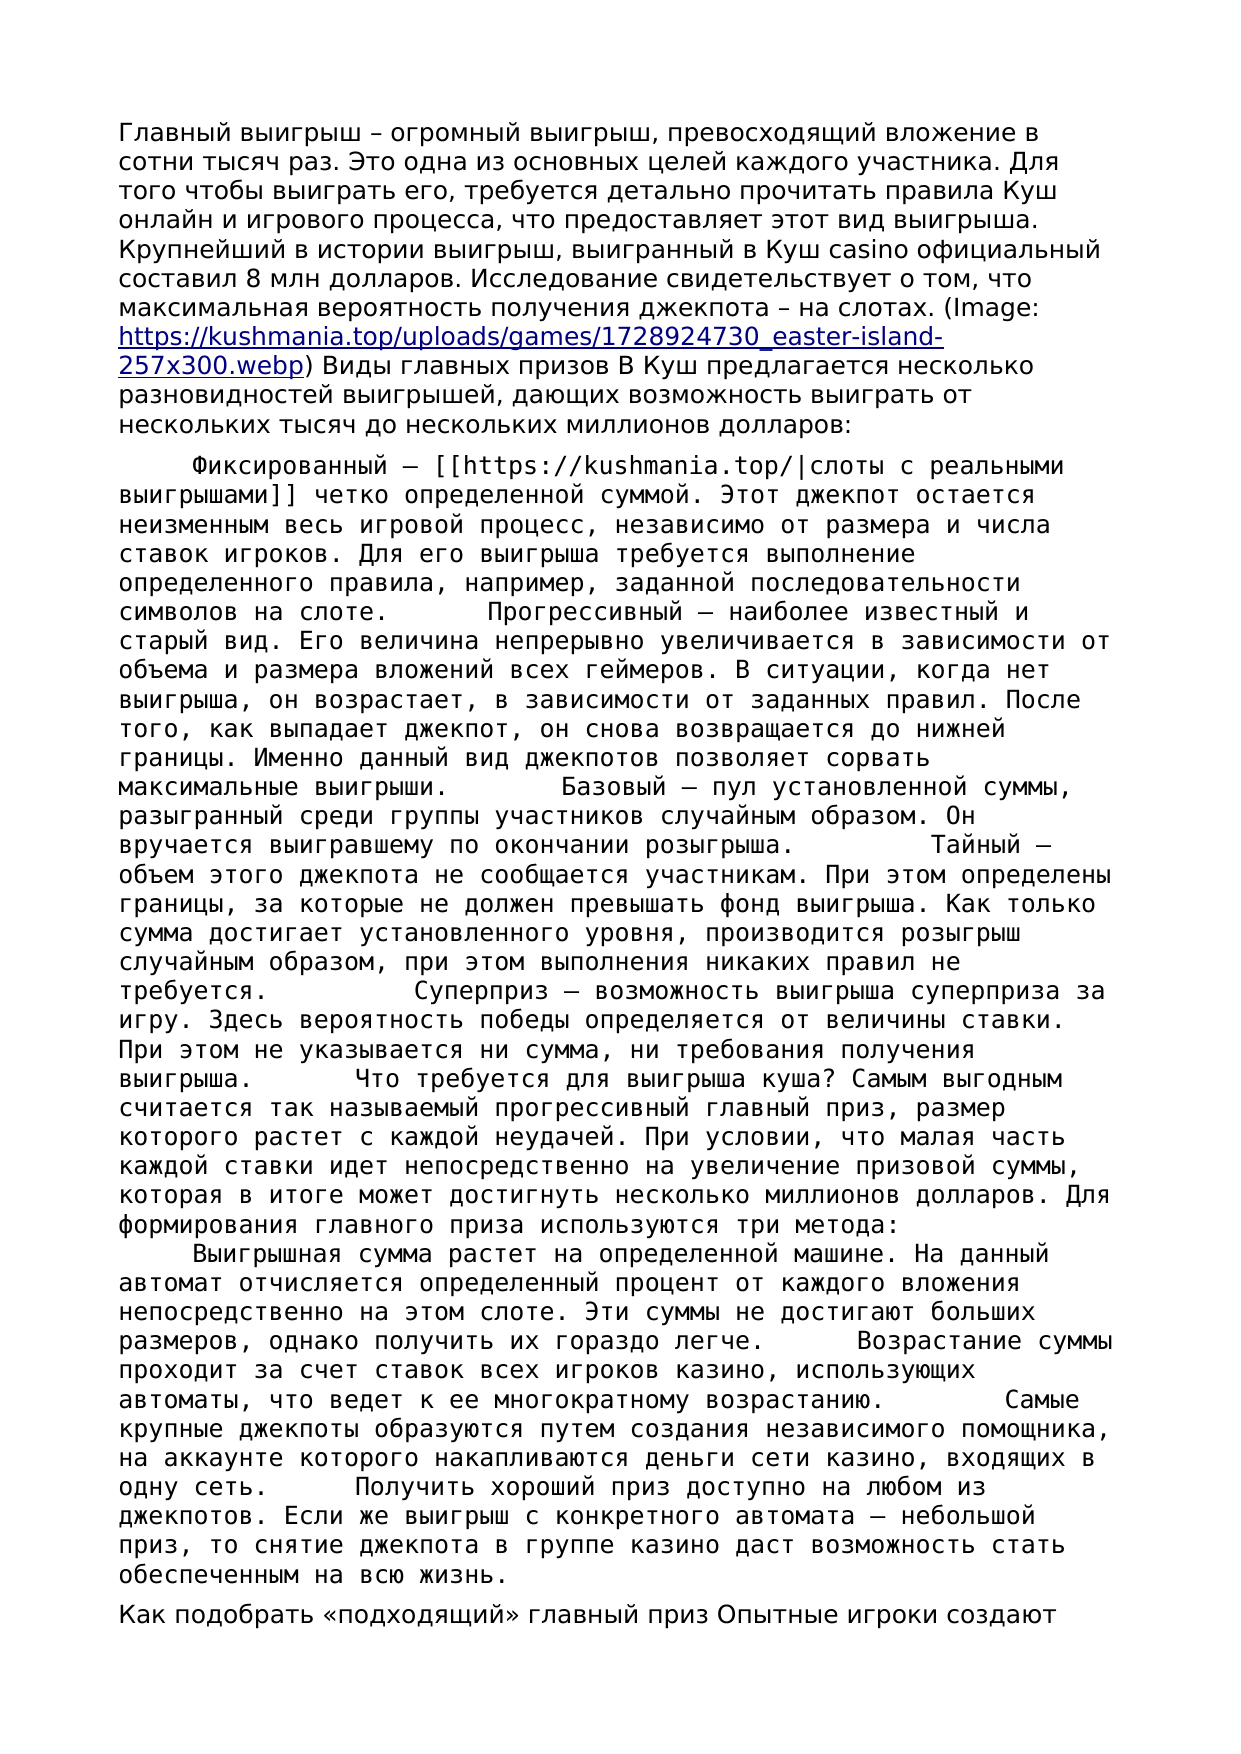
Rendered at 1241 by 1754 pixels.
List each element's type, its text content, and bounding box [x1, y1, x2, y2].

text Главный выигрыш – огромный выигрыш, превосходящий вложение в сотни тысяч раз. Это одна из основных целей каждого участника. Для того чтобы выиграть его, требуется детально прочитать правила Куш онлайн и игрового процесса, что предоставляет этот вид выигрыша. Крупнейший в истории выигрыш, выигранный в Куш casino официальный составил 8 млн долларов. Исследование свидетельствует о том, что максимальная вероятность получения джекпота – на слотах. (Image: https://kushmania.top/uploads/games/1728924730_easter-island-257x300.webp) Виды главных призов В Куш предлагается несколько разновидностей выигрышей, дающих возможность выиграть от нескольких тысяч до нескольких миллионов долларов: [118, 118, 1122, 439]
text Фиксированный – [[https://kushmania.top/|слоты с реальными выигрышами]] четко определенной суммой. Этот джекпот остается неизменным весь игровой процесс, независимо от размера и числа ставок игроков. Для его выигрыша требуется выполнение определенного правила, например, заданной последовательности символов на слоте. Прогрессивный – наиболее известный и старый вид. Его величина непрерывно увеличивается в зависимости от объема и размера вложений всех геймеров. В ситуации, когда нет выигрыша, он возрастает, в зависимости от заданных правил. После того, как выпадает джекпот, он снова возвращается до нижней границы. Именно данный вид джекпотов позволяет сорвать максимальные выигрыши. Базовый – пул установленной суммы, разыгранный среди группы участников случайным образом. Он вручается выигравшему по окончании розыгрыша. Тайный – объем этого джекпота не сообщается участникам. При этом определены границы, за которые не должен превышать фонд выигрыша. Как только сумма достигает установленного уровня, производится розыгрыш случайным образом, при этом выполнения никаких правил не требуется. Суперприз – возможность выигрыша суперприза за игру. Здесь вероятность победы определяется от величины ставки. При этом не указывается ни сумма, ни требования получения выигрыша. Что требуется для выигрыша куша? Самым выгодным считается так называемый прогрессивный главный приз, размер которого растет с каждой неудачей. При условии, что малая часть каждой ставки идет непосредственно на увеличение призовой суммы, которая в итоге может достигнуть несколько миллионов долларов. Для формирования главного приза используются три метода: Выигрышная сумма растет на определенной машине. На данный автомат отчисляется определенный процент от каждого вложения непосредственно на этом слоте. Эти суммы не достигают больших размеров, однако получить их гораздо легче. Возрастание суммы проходит за счет ставок всех игроков казино, использующих автоматы, что ведет к ее многократному возрастанию. Самые крупные джекпоты образуются путем создания независимого помощника, на аккаунте которого накапливаются деньги сети казино, входящих в одну сеть. Получить хороший приз доступно на любом из джекпотов. Если же выигрыш с конкретного автомата – небольшой приз, то снятие джекпота в группе казино даст возможность стать обеспеченным на всю жизнь. [118, 451, 1122, 1589]
text Как подобрать «подходящий» главный приз Опытные игроки создают [118, 1601, 1122, 1630]
